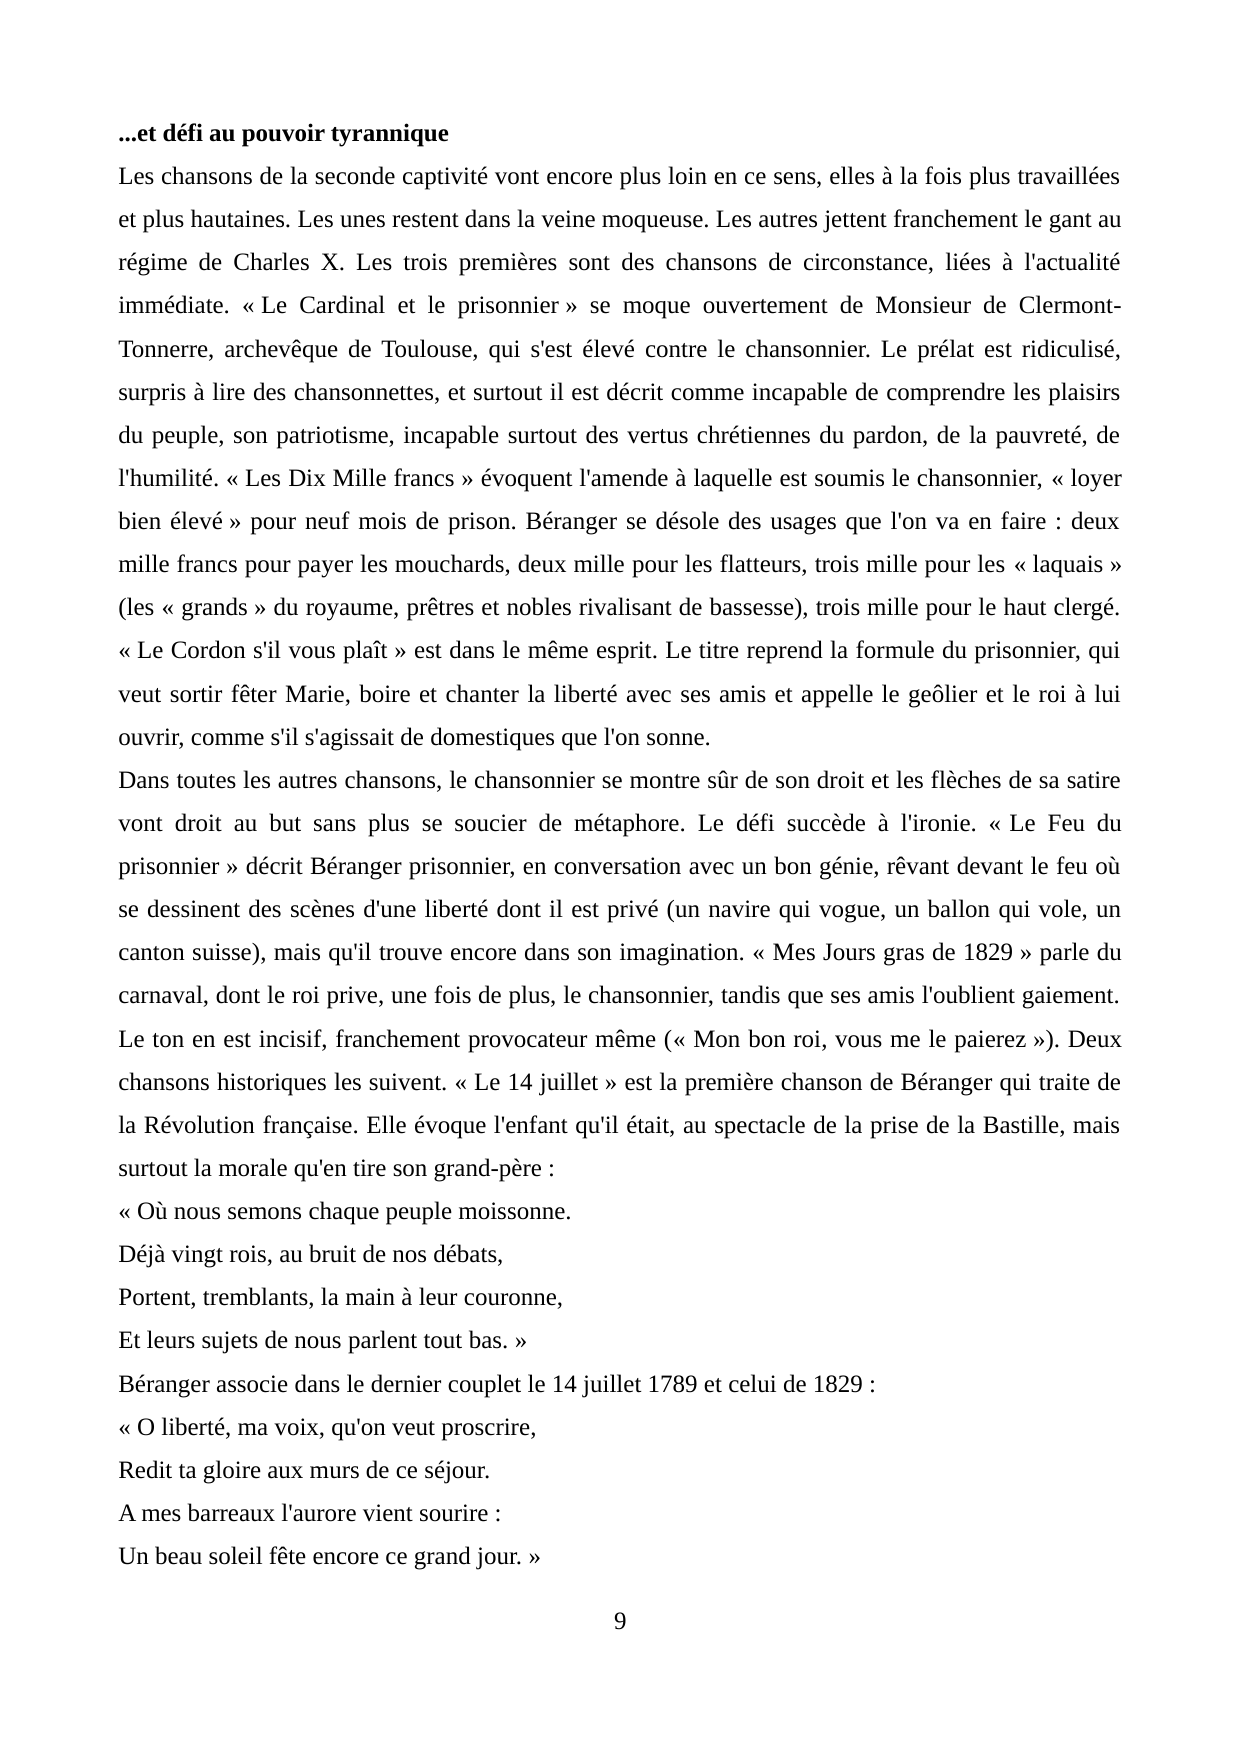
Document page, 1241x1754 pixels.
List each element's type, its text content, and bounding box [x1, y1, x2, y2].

text « Où nous semons chaque peuple moissonne. [118, 1196, 1122, 1225]
text Béranger associe dans le dernier couplet le 14 juillet 1789 et celui de 1829 : [118, 1369, 1122, 1397]
text Les chansons de la seconde captivité vont encore plus loin en ce sens, elles à la fois plus travaillées et plus hautaines. Les unes restent dans la veine moqueuse. Les autres jettent franchement le gant au régime de Charles X. Les trois premières sont des chansons de circonstance, liées à l'actualité immédiate. « Le Cardinal et le prisonnier » se moque ouvertement de Monsieur de Clermont-Tonnerre, archevêque de Toulouse, qui s'est élevé contre le chansonnier. Le prélat est ridiculisé, surpris à lire des chansonnettes, et surtout il est décrit comme incapable de comprendre les plaisirs du peuple, son patriotisme, incapable surtout des vertus chrétiennes du pardon, de la pauvreté, de l'humilité. « Les Dix Mille francs » évoquent l'amende à laquelle est soumis le chansonnier, « loyer bien élevé » pour neuf mois de prison. Béranger se désole des usages que l'on va en faire : deux mille francs pour payer les mouchards, deux mille pour les flatteurs, trois mille pour les « laquais » (les « grands » du royaume, prêtres et nobles rivalisant de bassesse), trois mille pour le haut clergé. « Le Cordon s'il vous plaît » est dans le même esprit. Le titre reprend la formule du prisonnier, qui veut sortir fêter Marie, boire et chanter la liberté avec ses amis et appelle le geôlier et le roi à lui ouvrir, comme s'il s'agissait de domestiques que l'on sonne. [118, 161, 1122, 751]
text Dans toutes les autres chansons, le chansonnier se montre sûr de son droit et les flèches de sa satire vont droit au but sans plus se soucier de métaphore. Le défi succède à l'ironie. « Le Feu du prisonnier » décrit Béranger prisonnier, en conversation avec un bon génie, rêvant devant le feu où se dessinent des scènes d'une liberté dont il est privé (un navire qui vogue, un ballon qui vole, un canton suisse), mais qu'il trouve encore dans son imagination. « Mes Jours gras de 1829 » parle du carnaval, dont le roi prive, une fois de plus, le chansonnier, tandis que ses amis l'oublient gaiement. Le ton en est incisif, franchement provocateur même (« Mon bon roi, vous me le paierez »). Deux chansons historiques les suivent. « Le 14 juillet » est la première chanson de Béranger qui traite de la Révolution française. Elle évoque l'enfant qu'il était, au spectacle de la prise de la Bastille, mais surtout la morale qu'en tire son grand-père : [118, 765, 1122, 1182]
text Un beau soleil fête encore ce grand jour. » [118, 1541, 1122, 1570]
text Déjà vingt rois, au bruit de nos débats, [118, 1239, 1122, 1268]
text « O liberté, ma voix, qu'on veut proscrire, [118, 1412, 1122, 1441]
text A mes barreaux l'aurore vient sourire : [118, 1498, 1122, 1527]
text Redit ta gloire aux murs de ce séjour. [118, 1455, 1122, 1484]
text Et leurs sujets de nous parlent tout bas. » [118, 1326, 1122, 1354]
text ...et défi au pouvoir tyrannique [118, 118, 1122, 147]
text Portent, tremblants, la main à leur couronne, [118, 1282, 1122, 1311]
